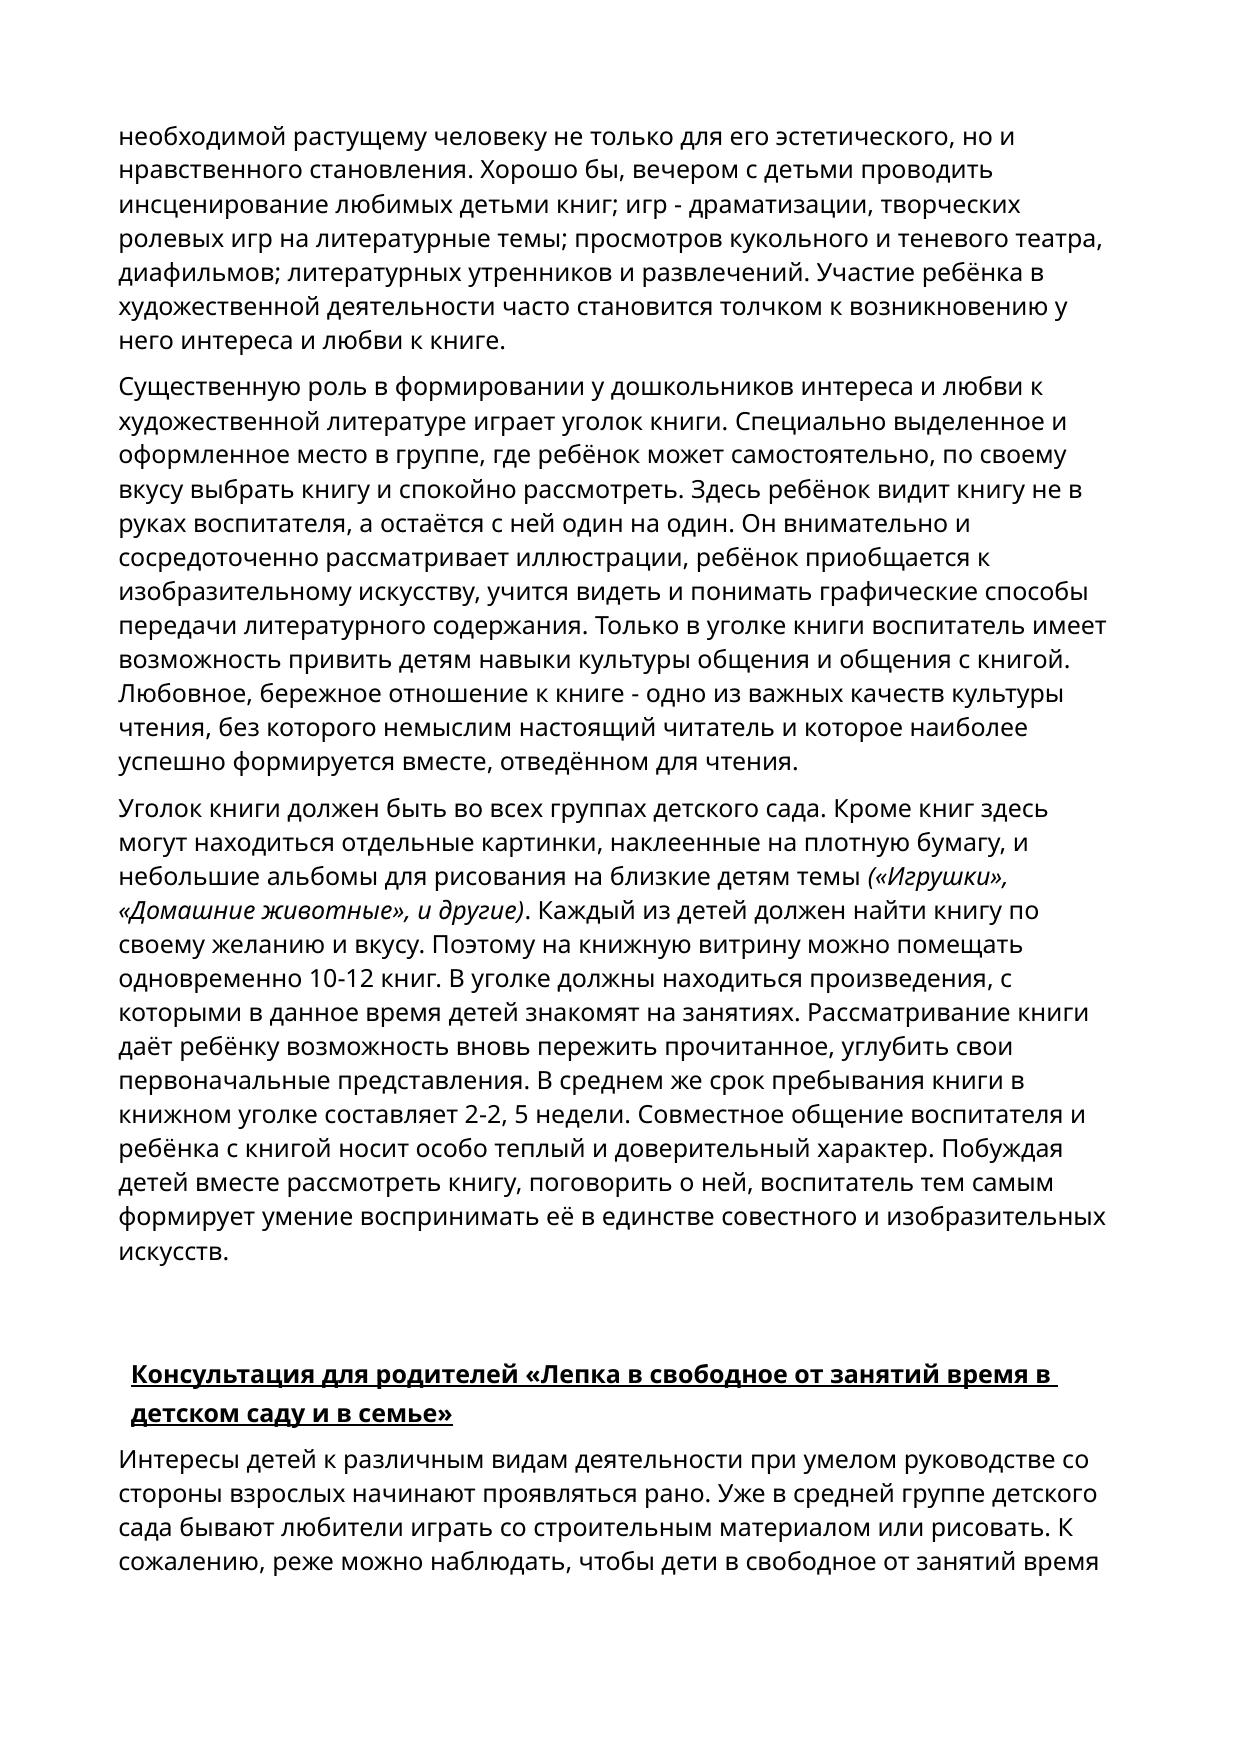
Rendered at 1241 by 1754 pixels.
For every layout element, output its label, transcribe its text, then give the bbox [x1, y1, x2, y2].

text необходимой растущему человеку не только для его эстетического, но и нравственного становления. Хорошо бы, вечером с детьми проводить инсценирование любимых детьми книг; игр - драматизации, творческих ролевых игр на литературные темы; просмотров кукольного и теневого театра, диафильмов; литературных утренников и развлечений. Участие ребёнка в художественной деятельности часто становится толчком к возникновению у него интереса и любви к книге. [118, 118, 1122, 357]
text Существенную роль в формировании у дошкольников интереса и любви к художественной литературе играет уголок книги. Специально выделенное и оформленное место в группе, где ребёнок может самостоятельно, по своему вкусу выбрать книгу и спокойно рассмотреть. Здесь ребёнок видит книгу не в руках воспитателя, а остаётся с ней один на один. Он внимательно и сосредоточенно рассматривает иллюстрации, ребёнок приобщается к изобразительному искусству, учится видеть и понимать графические способы передачи литературного содержания. Только в уголке книги воспитатель имеет возможность привить детям навыки культуры общения и общения с книгой. Любовное, бережное отношение к книге - одно из важных качеств культуры чтения, без которого немыслим настоящий читатель и которое наиболее успешно формируется вместе, отведённом для чтения. [118, 369, 1122, 778]
text Интересы детей к различным видам деятельности при умелом руководстве со стороны взрослых начинают проявляться рано. Уже в средней группе детского сада бывают любители играть со строительным материалом или рисовать. К сожалению, реже можно наблюдать, чтобы дети в свободное от занятий время [118, 1442, 1122, 1578]
text Уголок книги должен быть во всех группах детского сада. Кроме книг здесь могут находиться отдельные картинки, наклеенные на плотную бумагу, и небольшие альбомы для рисования на близкие детям темы («Игрушки», «Домашние животные», и другие). Каждый из детей должен найти книгу по своему желанию и вкусу. Поэтому на книжную витрину можно помещать одновременно 10-12 книг. В уголке должны находиться произведения, с которыми в данное время детей знакомят на занятиях. Рассматривание книги даёт ребёнку возможность вновь пережить прочитанное, углубить свои первоначальные представления. В среднем же срок пребывания книги в книжном уголке составляет 2-2, 5 недели. Совместное общение воспитателя и ребёнка с книгой носит особо теплый и доверительный характер. Побуждая детей вместе рассмотреть книгу, поговорить о ней, воспитатель тем самым формирует умение воспринимать её в единстве совестного и изобразительных искусств. [118, 790, 1122, 1267]
subtitle Консультация для родителей «Лепка в свободное от занятий время в детском саду и в семье» [131, 1351, 1109, 1429]
